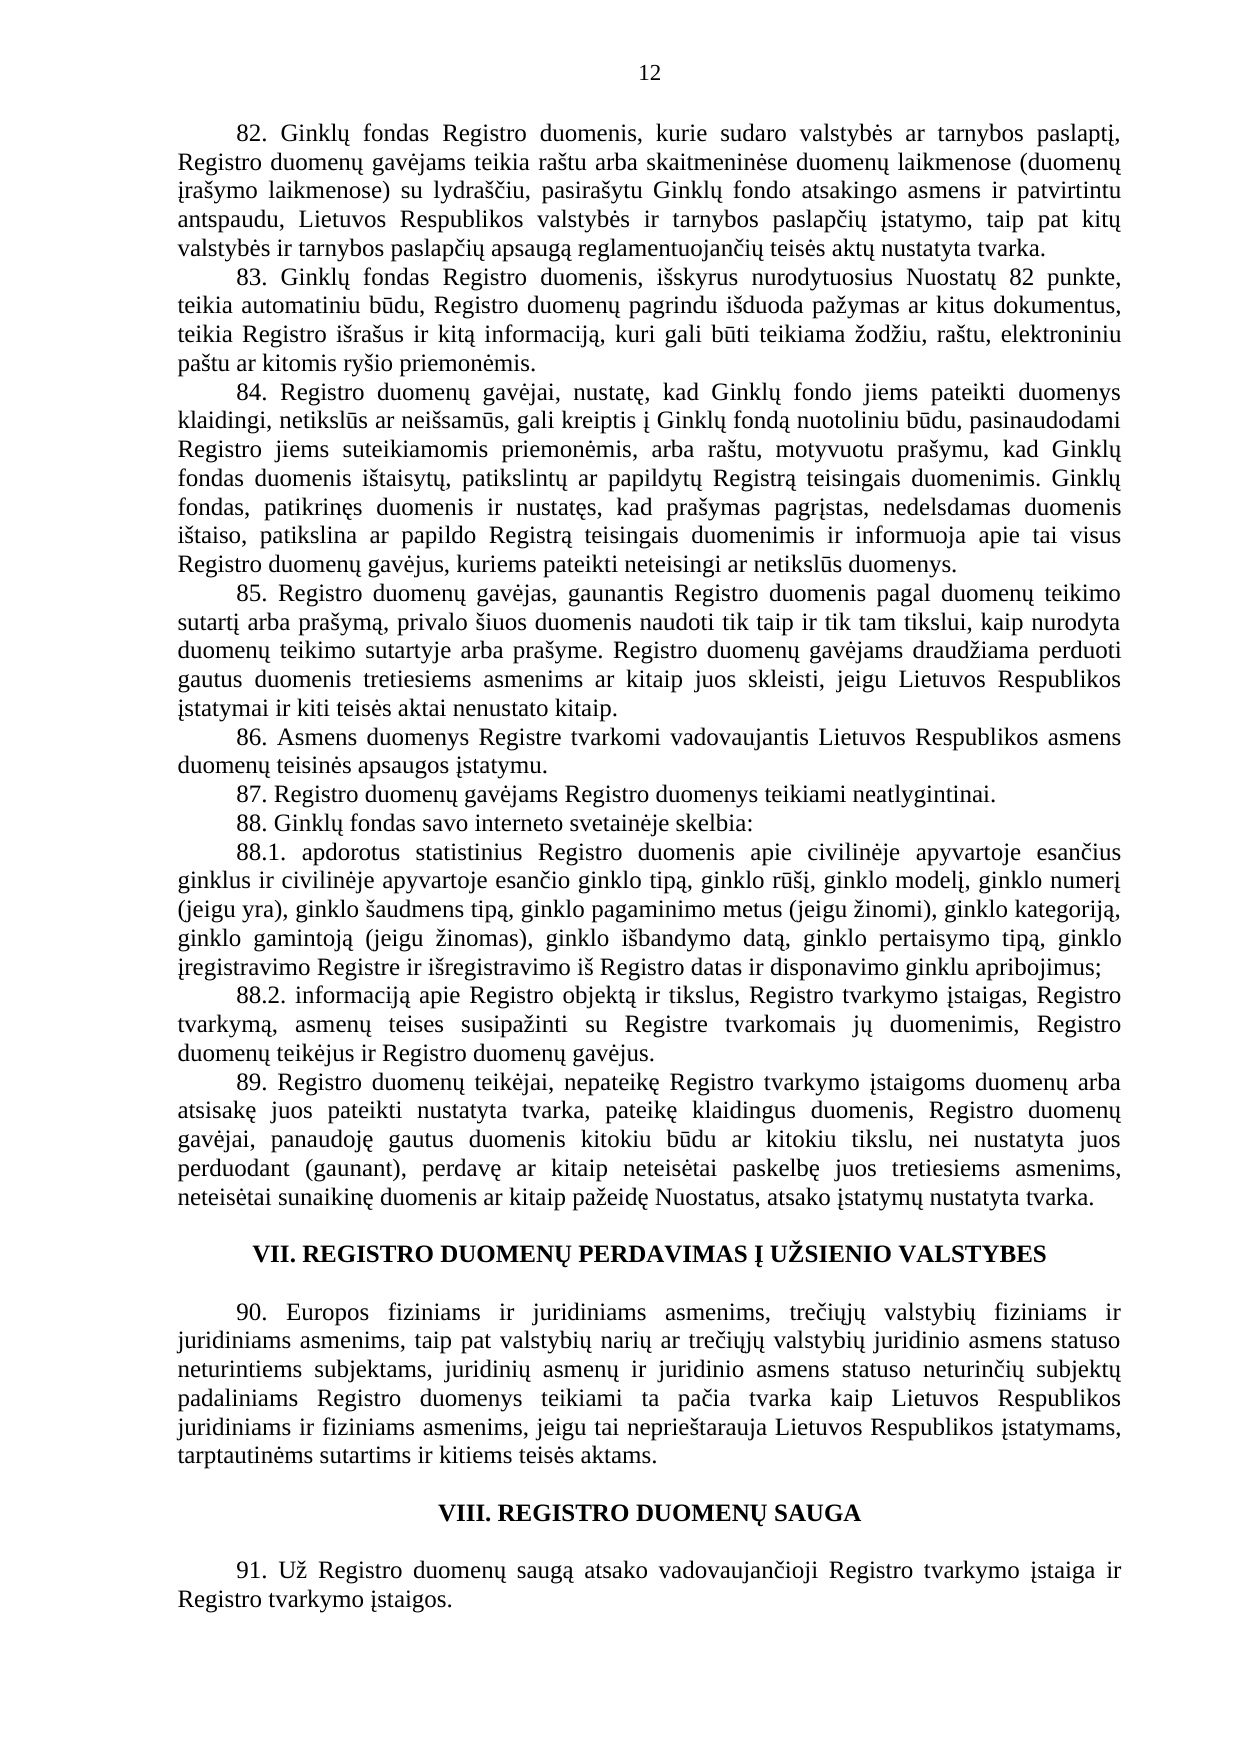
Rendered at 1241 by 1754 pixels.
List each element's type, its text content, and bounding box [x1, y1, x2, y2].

text 84. Registro duomenų gavėjai, nustatę, kad Ginklų fondo jiems pateikti duomenys klaidingi, netikslūs ar neišsamūs, gali kreiptis į Ginklų fondą nuotoliniu būdu, pasinaudodami Registro jiems suteikiamomis priemonėmis, arba raštu, motyvuotu prašymu, kad Ginklų fondas duomenis ištaisytų, patikslintų ar papildytų Registrą teisingais duomenimis. Ginklų fondas, patikrinęs duomenis ir nustatęs, kad prašymas pagrįstas, nedelsdamas duomenis ištaiso, patikslina ar papildo Registrą teisingais duomenimis ir informuoja apie tai visus Registro duomenų gavėjus, kuriems pateikti neteisingi ar netikslūs duomenys. [177, 377, 1122, 578]
text VIII. REGISTRO DUOMENŲ SAUGA [177, 1498, 1122, 1527]
text 87. Registro duomenų gavėjams Registro duomenys teikiami neatlygintinai. [177, 779, 1122, 808]
text 85. Registro duomenų gavėjas, gaunantis Registro duomenis pagal duomenų teikimo sutartį arba prašymą, privalo šiuos duomenis naudoti tik taip ir tik tam tikslui, kaip nurodyta duomenų teikimo sutartyje arba prašyme. Registro duomenų gavėjams draudžiama perduoti gautus duomenis tretiesiems asmenims ar kitaip juos skleisti, jeigu Lietuvos Respublikos įstatymai ir kiti teisės aktai nenustato kitaip. [177, 578, 1122, 722]
text 89. Registro duomenų teikėjai, nepateikę Registro tvarkymo įstaigoms duomenų arba atsisakę juos pateikti nustatyta tvarka, pateikę klaidingus duomenis, Registro duomenų gavėjai, panaudoję gautus duomenis kitokiu būdu ar kitokiu tikslu, nei nustatyta juos perduodant (gaunant), perdavę ar kitaip neteisėtai paskelbę juos tretiesiems asmenims, neteisėtai sunaikinę duomenis ar kitaip pažeidę Nuostatus, atsako įstatymų nustatyta tvarka. [177, 1067, 1122, 1211]
text 91. Už Registro duomenų saugą atsako vadovaujančioji Registro tvarkymo įstaiga ir Registro tvarkymo įstaigos. [177, 1556, 1122, 1613]
text 88.1. apdorotus statistinius Registro duomenis apie civilinėje apyvartoje esančius ginklus ir civilinėje apyvartoje esančio ginklo tipą, ginklo rūšį, ginklo modelį, ginklo numerį (jeigu yra), ginklo šaudmens tipą, ginklo pagaminimo metus (jeigu žinomi), ginklo kategoriją, ginklo gamintoją (jeigu žinomas), ginklo išbandymo datą, ginklo pertaisymo tipą, ginklo įregistravimo Registre ir išregistravimo iš Registro datas ir disponavimo ginklu apribojimus; [177, 837, 1122, 981]
text VII. REGISTRO DUOMENŲ PERDAVIMAS Į UŽSIENIO VALSTYBES [177, 1239, 1122, 1268]
text 90. Europos fiziniams ir juridiniams asmenims, trečiųjų valstybių fiziniams ir juridiniams asmenims, taip pat valstybių narių ar trečiųjų valstybių juridinio asmens statuso neturintiems subjektams, juridinių asmenų ir juridinio asmens statuso neturinčių subjektų padaliniams Registro duomenys teikiami ta pačia tvarka kaip Lietuvos Respublikos juridiniams ir fiziniams asmenims, jeigu tai neprieštarauja Lietuvos Respublikos įstatymams, tarptautinėms sutartims ir kitiems teisės aktams. [177, 1297, 1122, 1469]
text 83. Ginklų fondas Registro duomenis, išskyrus nurodytuosius Nuostatų 82 punkte, teikia automatiniu būdu, Registro duomenų pagrindu išduoda pažymas ar kitus dokumentus, teikia Registro išrašus ir kitą informaciją, kuri gali būti teikiama žodžiu, raštu, elektroniniu paštu ar kitomis ryšio priemonėmis. [177, 262, 1122, 377]
text 88. Ginklų fondas savo interneto svetainėje skelbia: [177, 808, 1122, 837]
text 88.2. informaciją apie Registro objektą ir tikslus, Registro tvarkymo įstaigas, Registro tvarkymą, asmenų teises susipažinti su Registre tvarkomais jų duomenimis, Registro duomenų teikėjus ir Registro duomenų gavėjus. [177, 981, 1122, 1067]
text 86. Asmens duomenys Registre tvarkomi vadovaujantis Lietuvos Respublikos asmens duomenų teisinės apsaugos įstatymu. [177, 722, 1122, 779]
text 82. Ginklų fondas Registro duomenis, kurie sudaro valstybės ar tarnybos paslaptį, Registro duomenų gavėjams teikia raštu arba skaitmeninėse duomenų laikmenose (duomenų įrašymo laikmenose) su lydraščiu, pasirašytu Ginklų fondo atsakingo asmens ir patvirtintu antspaudu, Lietuvos Respublikos valstybės ir tarnybos paslapčių įstatymo, taip pat kitų valstybės ir tarnybos paslapčių apsaugą reglamentuojančių teisės aktų nustatyta tvarka. [177, 118, 1122, 262]
